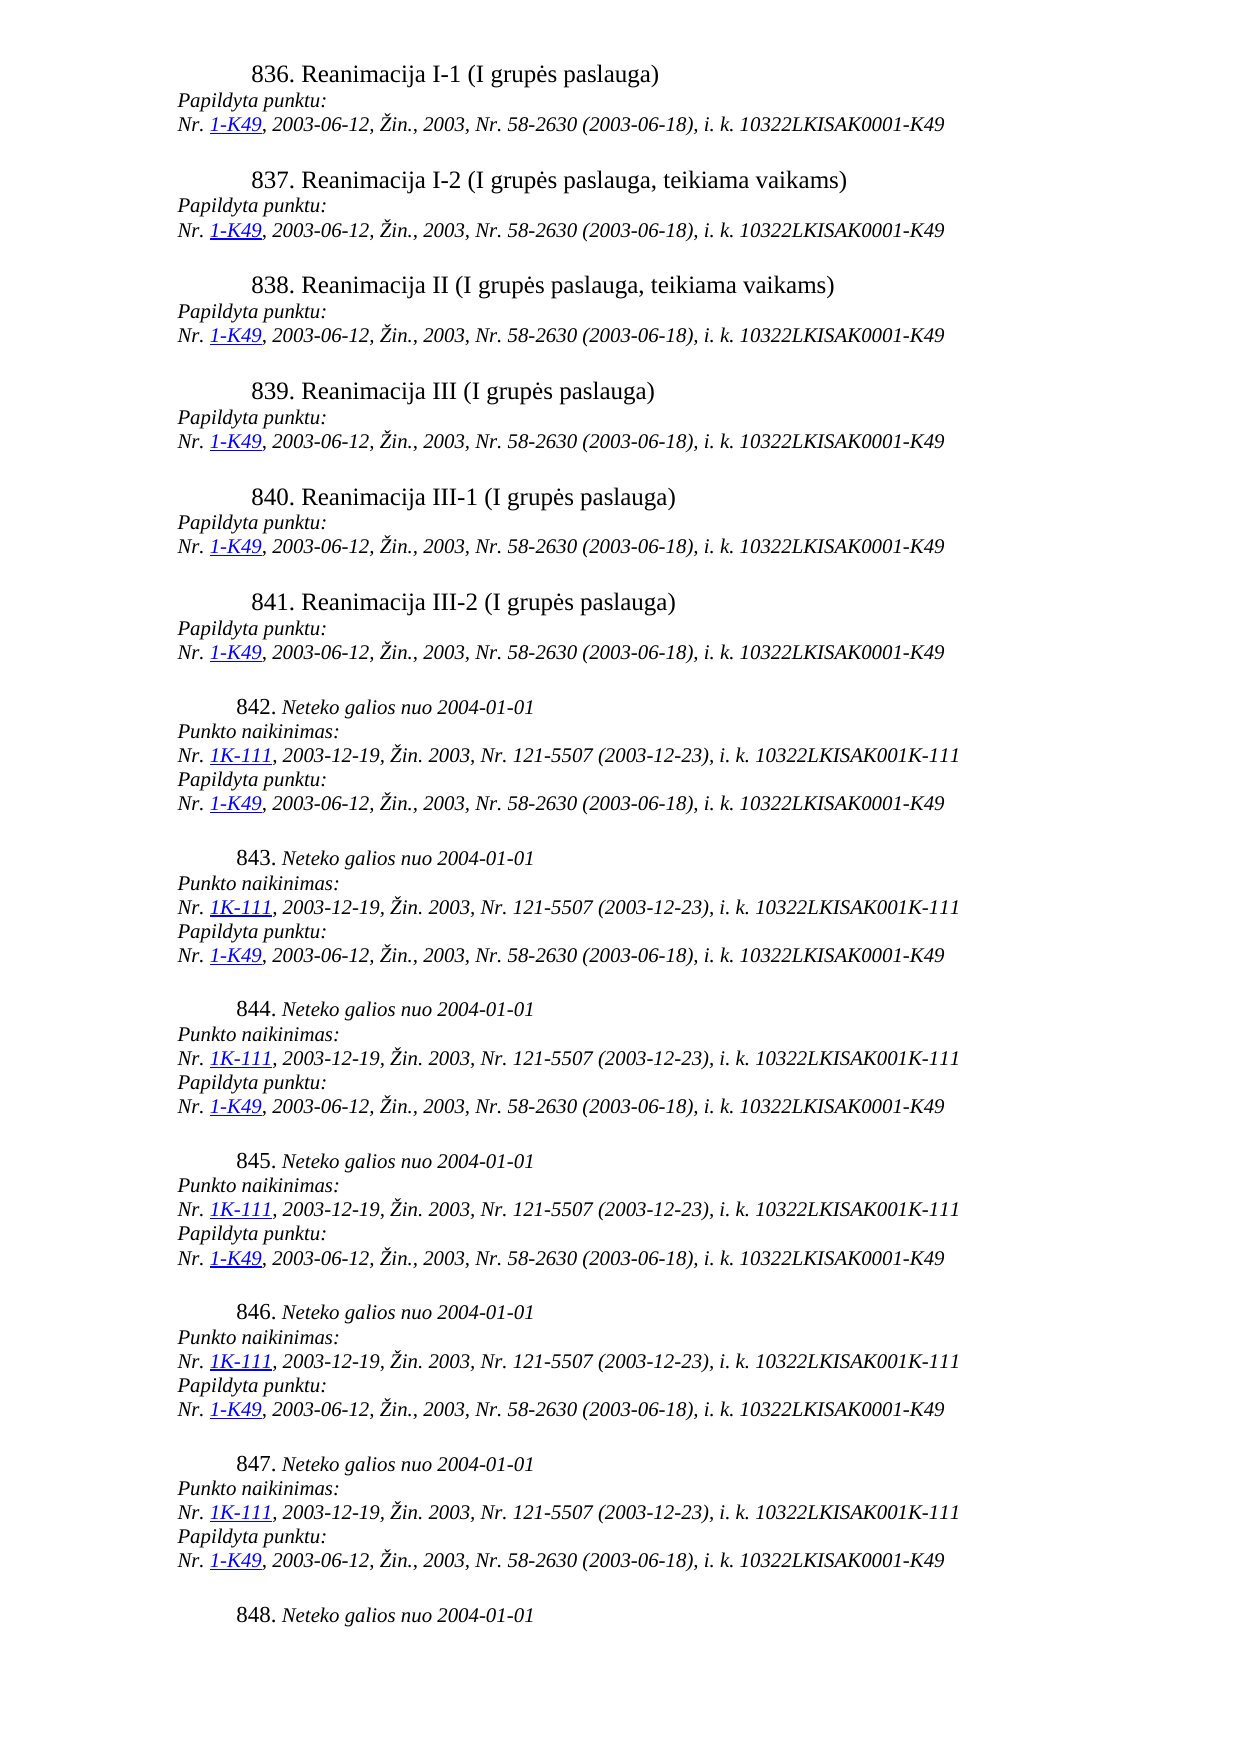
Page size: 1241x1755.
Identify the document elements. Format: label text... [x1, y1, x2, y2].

text Nr. 1-K49, 2003-06-12, Žin., 2003, Nr. 58-2630 (2003-06-18), i. k. 10322LKISAK0001-K49 [177, 429, 1181, 453]
text 843. Neteko galios nuo 2004-01-01 [177, 844, 1181, 871]
text Papildyta punktu: [177, 616, 1181, 640]
text Punkto naikinimas: [177, 1476, 1181, 1500]
text Nr. 1K-111, 2003-12-19, Žin. 2003, Nr. 121-5507 (2003-12-23), i. k. 10322LKISAK001K-111 [177, 1046, 1181, 1070]
text 845. Neteko galios nuo 2004-01-01 [177, 1147, 1181, 1173]
text Nr. 1K-111, 2003-12-19, Žin. 2003, Nr. 121-5507 (2003-12-23), i. k. 10322LKISAK001K-111 [177, 1197, 1181, 1221]
text 848. Neteko galios nuo 2004-01-01 [177, 1601, 1181, 1627]
text Papildyta punktu: [177, 767, 1181, 791]
text 840. Reanimacija III-1 (I grupės paslauga) [177, 482, 1181, 510]
text Nr. 1-K49, 2003-06-12, Žin., 2003, Nr. 58-2630 (2003-06-18), i. k. 10322LKISAK0001-K49 [177, 1245, 1181, 1269]
text 838. Reanimacija II (I grupės paslauga, teikiama vaikams) [177, 270, 1181, 299]
text Papildyta punktu: [177, 510, 1181, 534]
text Nr. 1K-111, 2003-12-19, Žin. 2003, Nr. 121-5507 (2003-12-23), i. k. 10322LKISAK001K-111 [177, 1500, 1181, 1524]
text Papildyta punktu: [177, 919, 1181, 943]
text Papildyta punktu: [177, 1221, 1181, 1245]
text 846. Neteko galios nuo 2004-01-01 [177, 1298, 1181, 1324]
text 844. Neteko galios nuo 2004-01-01 [177, 996, 1181, 1022]
text 836. Reanimacija I-1 (I grupės paslauga) [177, 59, 1181, 88]
text Nr. 1-K49, 2003-06-12, Žin., 2003, Nr. 58-2630 (2003-06-18), i. k. 10322LKISAK0001-K49 [177, 943, 1181, 967]
text Nr. 1-K49, 2003-06-12, Žin., 2003, Nr. 58-2630 (2003-06-18), i. k. 10322LKISAK0001-K49 [177, 534, 1181, 558]
text Punkto naikinimas: [177, 1173, 1181, 1197]
text 839. Reanimacija III (I grupės paslauga) [177, 376, 1181, 405]
text Papildyta punktu: [177, 299, 1181, 323]
text Nr. 1K-111, 2003-12-19, Žin. 2003, Nr. 121-5507 (2003-12-23), i. k. 10322LKISAK001K-111 [177, 894, 1181, 919]
text Nr. 1-K49, 2003-06-12, Žin., 2003, Nr. 58-2630 (2003-06-18), i. k. 10322LKISAK0001-K49 [177, 1094, 1181, 1118]
text 837. Reanimacija I-2 (I grupės paslauga, teikiama vaikams) [177, 165, 1181, 193]
text Papildyta punktu: [177, 193, 1181, 217]
text Punkto naikinimas: [177, 719, 1181, 743]
text Nr. 1-K49, 2003-06-12, Žin., 2003, Nr. 58-2630 (2003-06-18), i. k. 10322LKISAK0001-K49 [177, 791, 1181, 815]
text Punkto naikinimas: [177, 871, 1181, 894]
text Punkto naikinimas: [177, 1022, 1181, 1046]
text Nr. 1-K49, 2003-06-12, Žin., 2003, Nr. 58-2630 (2003-06-18), i. k. 10322LKISAK0001-K49 [177, 323, 1181, 347]
text Nr. 1-K49, 2003-06-12, Žin., 2003, Nr. 58-2630 (2003-06-18), i. k. 10322LKISAK0001-K49 [177, 1397, 1181, 1421]
text 847. Neteko galios nuo 2004-01-01 [177, 1449, 1181, 1476]
text Papildyta punktu: [177, 1373, 1181, 1397]
text Nr. 1-K49, 2003-06-12, Žin., 2003, Nr. 58-2630 (2003-06-18), i. k. 10322LKISAK0001-K49 [177, 640, 1181, 664]
text Papildyta punktu: [177, 405, 1181, 429]
text Nr. 1-K49, 2003-06-12, Žin., 2003, Nr. 58-2630 (2003-06-18), i. k. 10322LKISAK0001-K49 [177, 217, 1181, 242]
text Punkto naikinimas: [177, 1324, 1181, 1349]
text Nr. 1K-111, 2003-12-19, Žin. 2003, Nr. 121-5507 (2003-12-23), i. k. 10322LKISAK001K-111 [177, 743, 1181, 767]
text Nr. 1-K49, 2003-06-12, Žin., 2003, Nr. 58-2630 (2003-06-18), i. k. 10322LKISAK0001-K49 [177, 112, 1181, 136]
text 842. Neteko galios nuo 2004-01-01 [177, 693, 1181, 719]
text 841. Reanimacija III-2 (I grupės paslauga) [177, 587, 1181, 616]
text Nr. 1K-111, 2003-12-19, Žin. 2003, Nr. 121-5507 (2003-12-23), i. k. 10322LKISAK001K-111 [177, 1349, 1181, 1373]
text Papildyta punktu: [177, 88, 1181, 112]
text Papildyta punktu: [177, 1070, 1181, 1094]
text Papildyta punktu: [177, 1524, 1181, 1548]
text Nr. 1-K49, 2003-06-12, Žin., 2003, Nr. 58-2630 (2003-06-18), i. k. 10322LKISAK0001-K49 [177, 1548, 1181, 1572]
